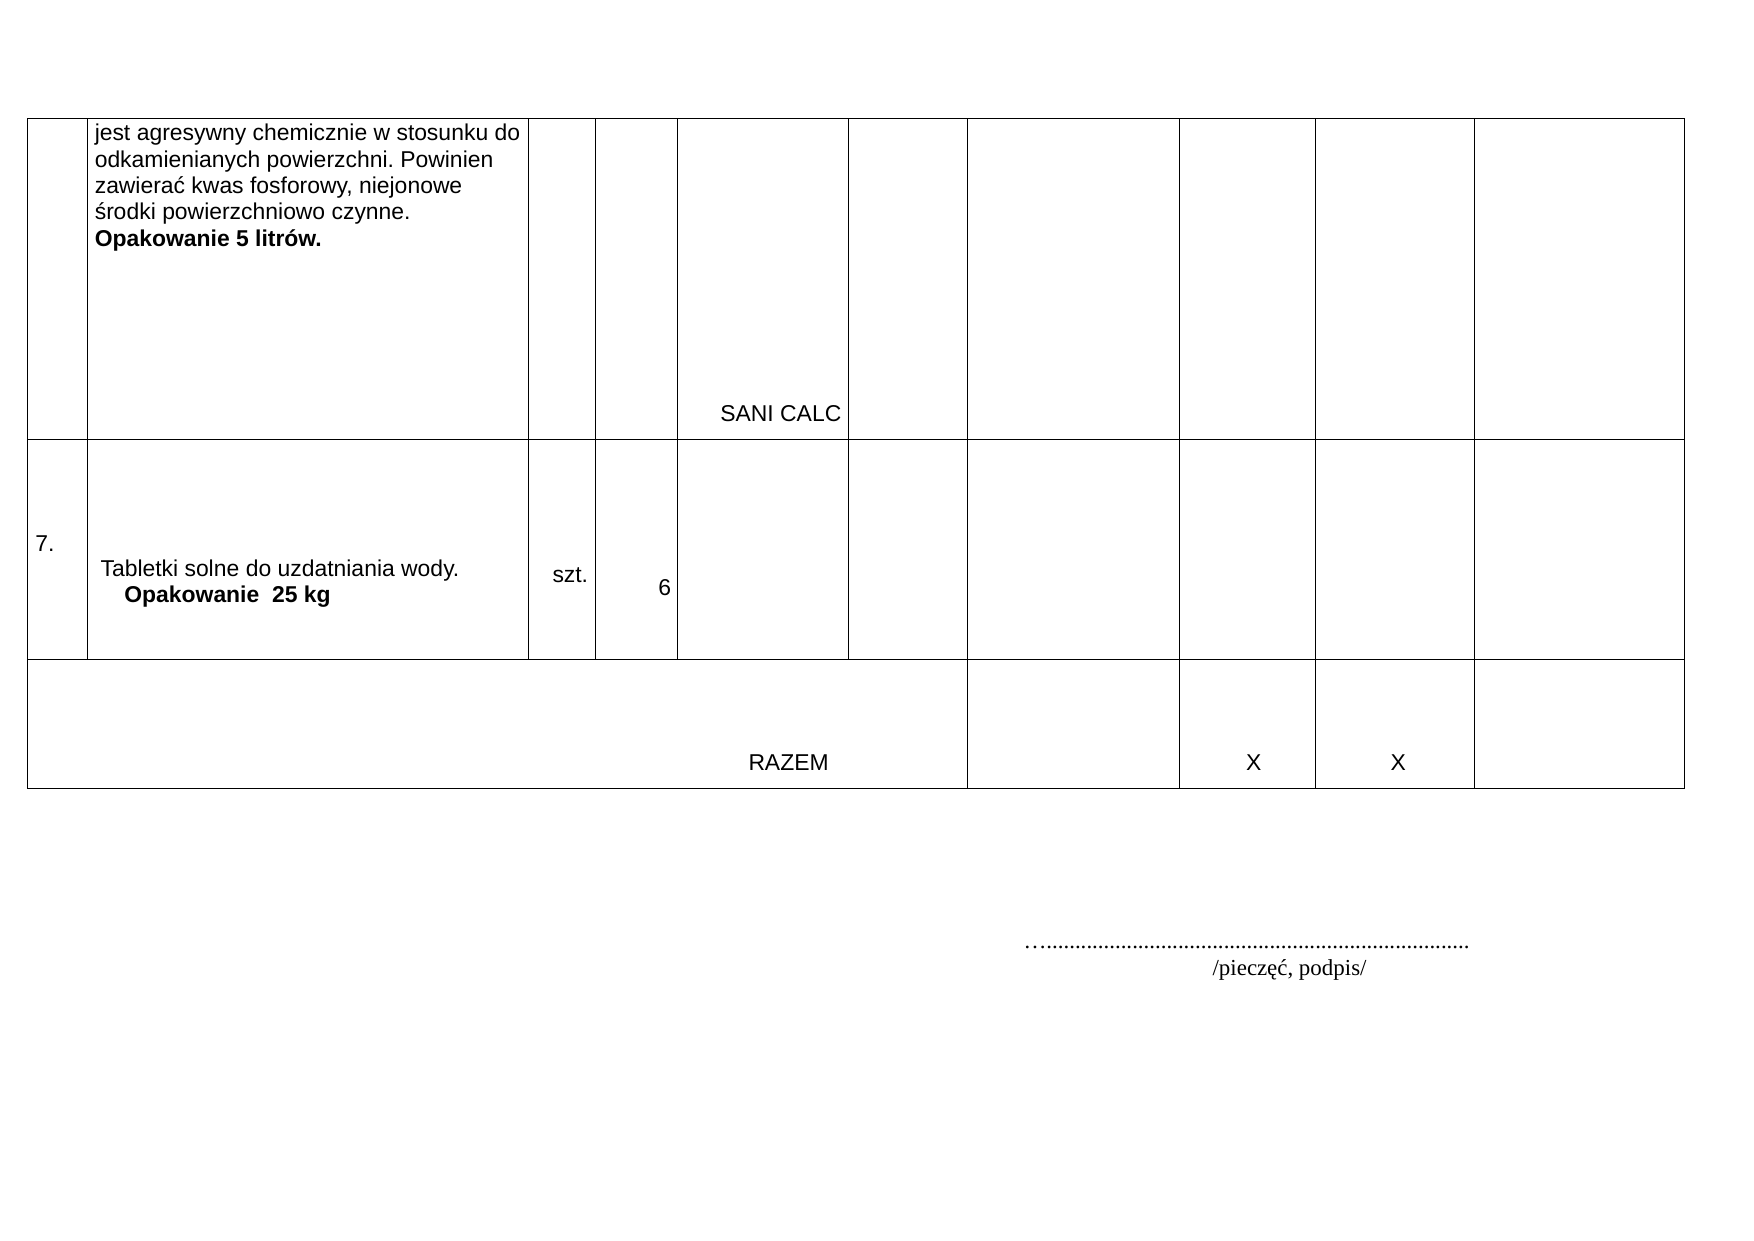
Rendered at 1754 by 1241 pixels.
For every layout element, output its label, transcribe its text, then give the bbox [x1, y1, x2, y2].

text ….......................................................................... [118, 927, 1636, 954]
table_cell RAZEM [28, 660, 967, 787]
table_cell [1180, 440, 1315, 659]
table_cell [968, 119, 1179, 438]
table_cell SANI CALC [678, 119, 848, 438]
table_cell Tabletki solne do uzdatniania wody. Opakowanie 25 kg [88, 440, 528, 659]
table_cell [1316, 119, 1474, 438]
table_cell [596, 119, 677, 438]
text /pieczęć, podpis/ [118, 954, 1636, 980]
table_cell [1475, 660, 1684, 787]
table_cell X [1180, 660, 1315, 787]
table_cell [1475, 119, 1684, 438]
table_cell [678, 440, 848, 659]
table_cell jest agresywny chemicznie w stosunku do odkamienianych powierzchni. Powinien zawierać kwas fosforowy, niejonowe środki powierzchniowo czynne. Opakowanie 5 litrów. [88, 119, 528, 438]
table_cell [529, 119, 595, 438]
table_cell szt. [529, 440, 595, 659]
table_cell 6 [596, 440, 677, 659]
table_cell 7. [28, 440, 87, 659]
table_cell [1475, 440, 1684, 659]
table_cell [1316, 440, 1474, 659]
table_cell [968, 660, 1179, 787]
table_cell [28, 119, 87, 438]
table_cell [968, 440, 1179, 659]
table_cell X [1316, 660, 1474, 787]
table_cell [849, 440, 967, 659]
table_cell [1180, 119, 1315, 438]
table_cell [849, 119, 967, 438]
